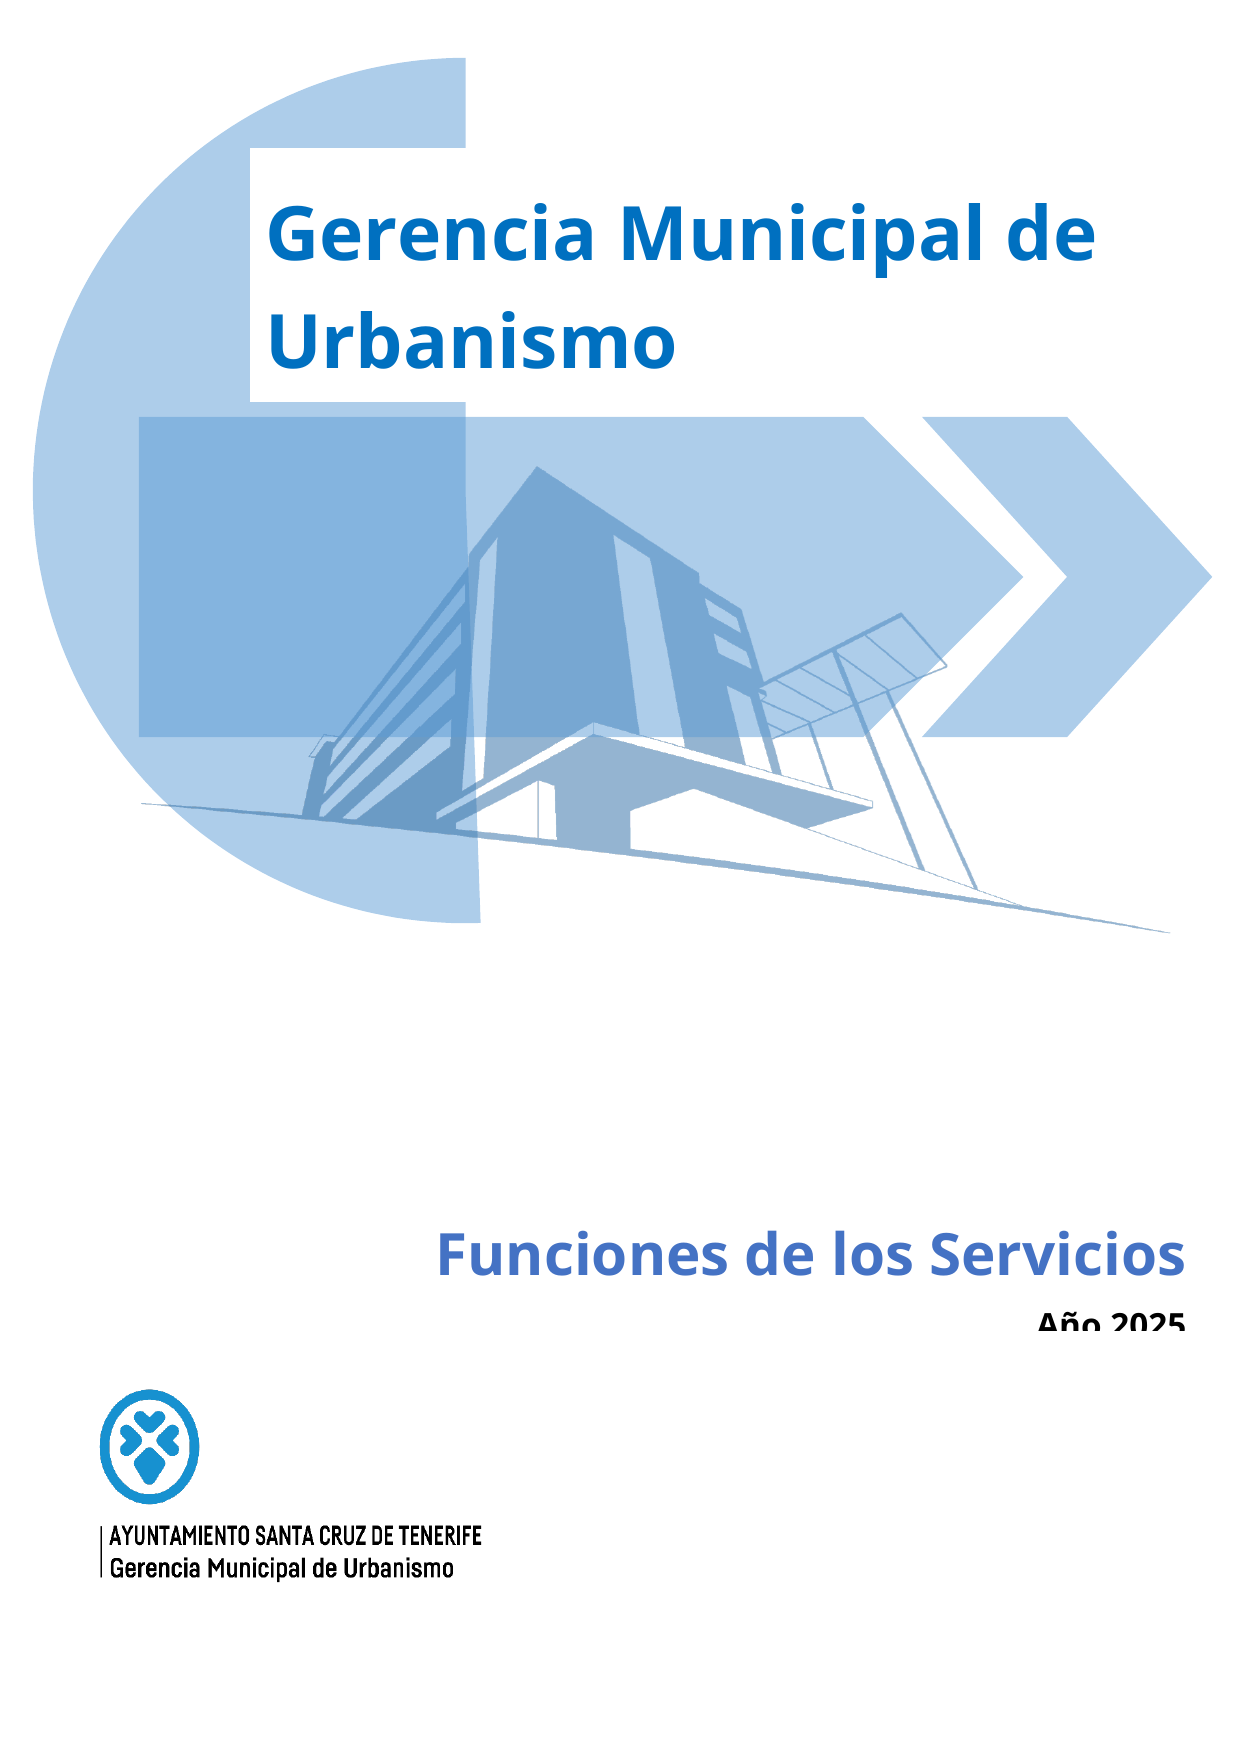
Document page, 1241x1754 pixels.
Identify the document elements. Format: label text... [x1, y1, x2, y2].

subtitle Gerencia Municipal de Urbanismo [265, 180, 1161, 391]
subtitle Año 2025 [290, 1302, 1186, 1331]
subtitle Funciones de los Servicios [290, 1213, 1186, 1293]
